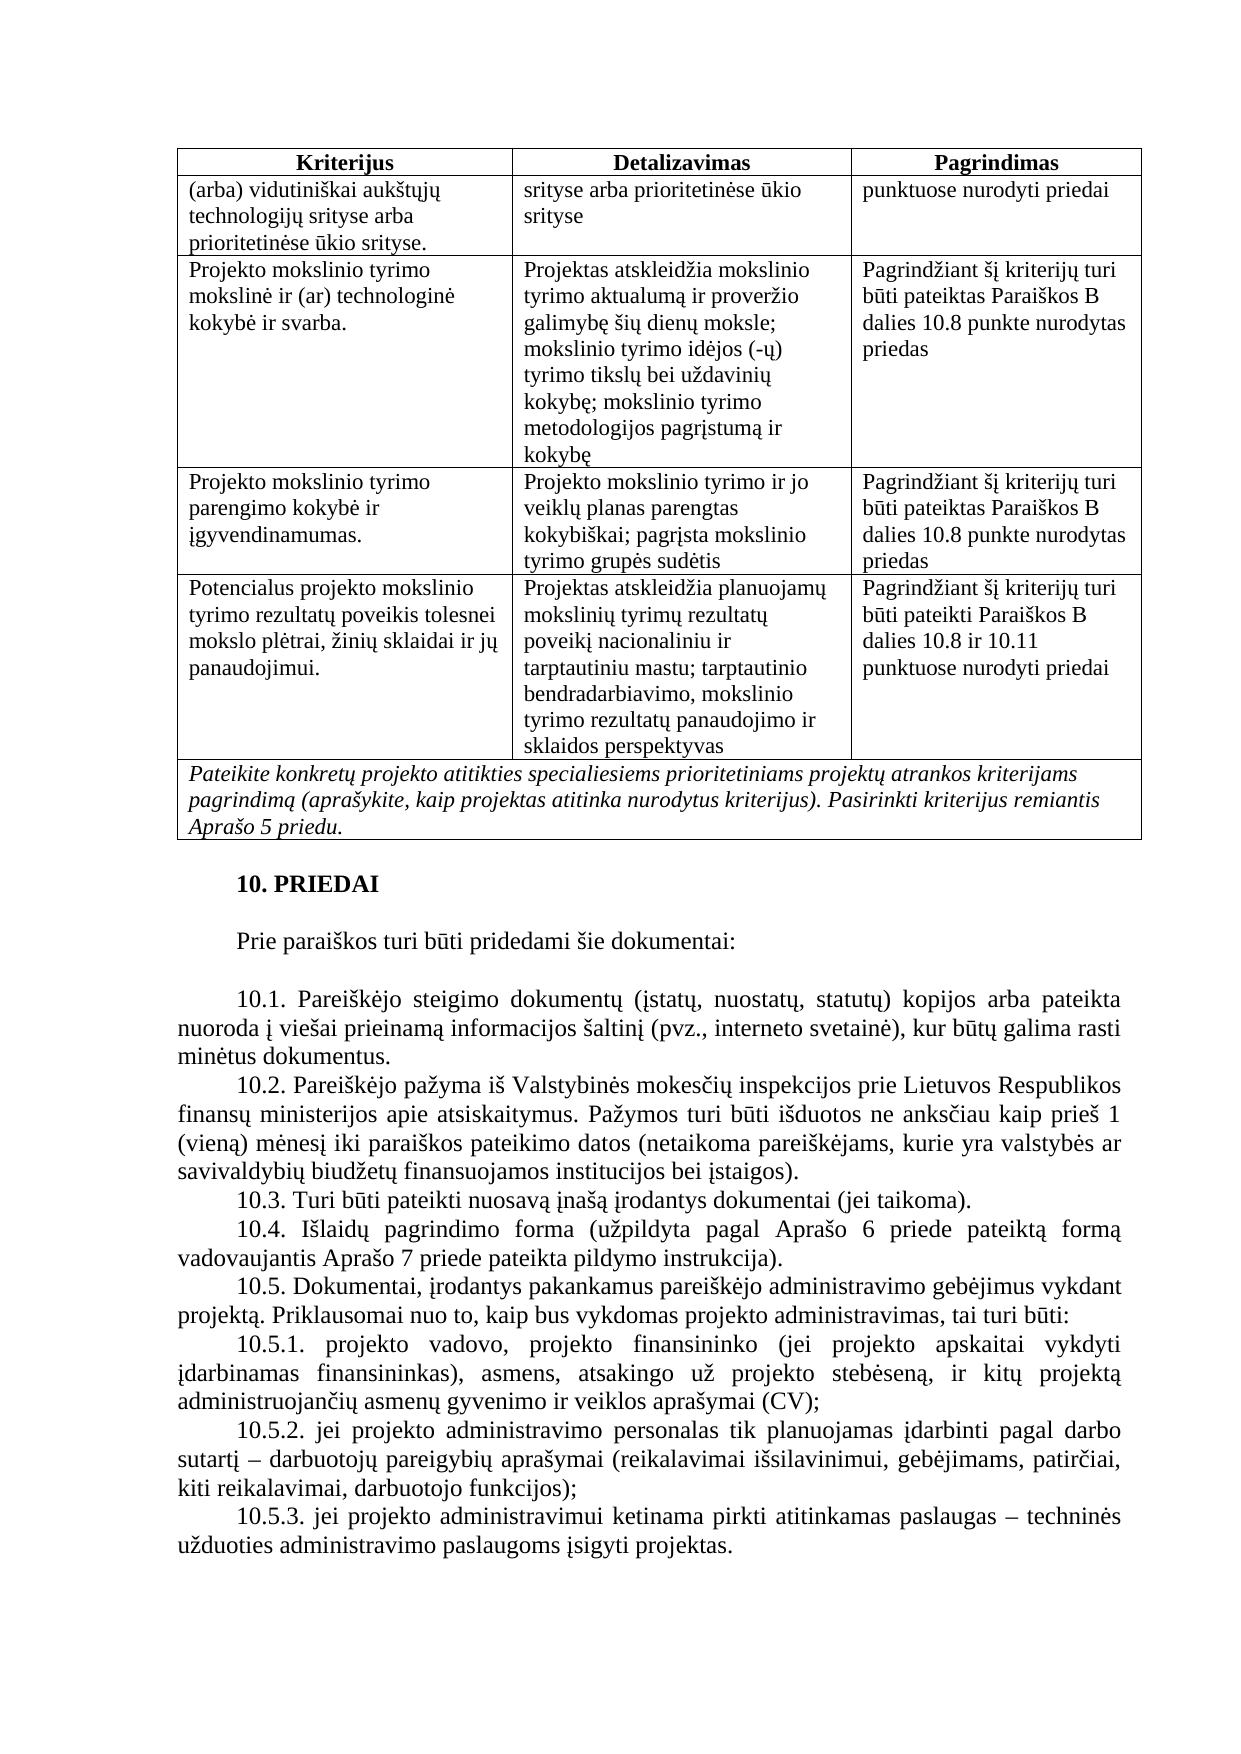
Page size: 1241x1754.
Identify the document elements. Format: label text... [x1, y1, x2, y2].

table_cell Pagrindžiant šį kriterijų turi būti pateiktas Paraiškos B dalies 10.8 punkte nurodytas priedas [852, 256, 1141, 467]
text 10.3. Turi būti pateikti nuosavą įnašą įrodantys dokumentai (jei taikoma). [177, 1185, 1122, 1214]
table_cell Projektas atskleidžia mokslinio tyrimo aktualumą ir proveržio galimybę šių dienų moksle; mokslinio tyrimo idėjos (-ų) tyrimo tikslų bei uždavinių kokybę; mokslinio tyrimo metodologijos pagrįstumą ir kokybę [513, 256, 851, 467]
text 10.5. Dokumentai, įrodantys pakankamus pareiškėjo administravimo gebėjimus vykdant projektą. Priklausomai nuo to, kaip bus vykdomas projekto administravimas, tai turi būti: [177, 1271, 1122, 1329]
table_cell Pateikite konkretų projekto atitikties specialiesiems prioritetiniams projektų atrankos kriterijams pagrindimą (aprašykite, kaip projektas atitinka nurodytus kriterijus). Pasirinkti kriterijus remiantis Aprašo 5 priedu. [178, 760, 1141, 839]
text Prie paraiškos turi būti pridedami šie dokumentai: [177, 926, 1122, 955]
text 10.5.1. projekto vadovo, projekto finansininko (jei projekto apskaitai vykdyti įdarbinamas finansininkas), asmens, atsakingo už projekto stebėseną, ir kitų projektą administruojančių asmenų gyvenimo ir veiklos aprašymai (CV); [177, 1329, 1122, 1415]
table_cell (arba) vidutiniškai aukštųjų technologijų srityse arba prioritetinėse ūkio srityse. [178, 176, 512, 255]
table_cell Projekto mokslinio tyrimo parengimo kokybė ir įgyvendinamumas. [178, 468, 512, 573]
text 10.5.2. jei projekto administravimo personalas tik planuojamas įdarbinti pagal darbo sutartį – darbuotojų pareigybių aprašymai (reikalavimai išsilavinimui, gebėjimams, patirčiai, kiti reikalavimai, darbuotojo funkcijos); [177, 1415, 1122, 1501]
text 10.5.3. jei projekto administravimui ketinama pirkti atitinkamas paslaugas – techninės užduoties administravimo paslaugoms įsigyti projektas. [177, 1501, 1122, 1559]
text 10.1. Pareiškėjo steigimo dokumentų (įstatų, nuostatų, statutų) kopijos arba pateikta nuoroda į viešai prieinamą informacijos šaltinį (pvz., interneto svetainė), kur būtų galima rasti minėtus dokumentus. [177, 984, 1122, 1070]
table_cell Pagrindžiant šį kriterijų turi būti pateiktas Paraiškos B dalies 10.8 punkte nurodytas priedas [852, 468, 1141, 573]
text 10.4. Išlaidų pagrindimo forma (užpildyta pagal Aprašo 6 priede pateiktą formą vadovaujantis Aprašo 7 priede pateikta pildymo instrukcija). [177, 1214, 1122, 1271]
table_cell Pagrindžiant šį kriterijų turi būti pateikti Paraiškos B dalies 10.8 ir 10.11 punktuose nurodyti priedai [852, 575, 1141, 759]
table_cell punktuose nurodyti priedai [852, 176, 1141, 255]
table_cell Projekto mokslinio tyrimo mokslinė ir (ar) technologinė kokybė ir svarba. [178, 256, 512, 467]
table_header Pagrindimas [852, 149, 1141, 175]
text 10. PRIEDAI [177, 869, 1122, 898]
table_header Detalizavimas [513, 149, 851, 175]
table_cell Projekto mokslinio tyrimo ir jo veiklų planas parengtas kokybiškai; pagrįsta mokslinio tyrimo grupės sudėtis [513, 468, 851, 573]
table_cell Projektas atskleidžia planuojamų mokslinių tyrimų rezultatų poveikį nacionaliniu ir tarptautiniu mastu; tarptautinio bendradarbiavimo, mokslinio tyrimo rezultatų panaudojimo ir sklaidos perspektyvas [513, 575, 851, 759]
table_cell srityse arba prioritetinėse ūkio srityse [513, 176, 851, 255]
table_header Kriterijus [178, 149, 512, 175]
text 10.2. Pareiškėjo pažyma iš Valstybinės mokesčių inspekcijos prie Lietuvos Respublikos finansų ministerijos apie atsiskaitymus. Pažymos turi būti išduotos ne anksčiau kaip prieš 1 (vieną) mėnesį iki paraiškos pateikimo datos (netaikoma pareiškėjams, kurie yra valstybės ar savivaldybių biudžetų finansuojamos institucijos bei įstaigos). [177, 1070, 1122, 1185]
table_cell Potencialus projekto mokslinio tyrimo rezultatų poveikis tolesnei mokslo plėtrai, žinių sklaidai ir jų panaudojimui. [178, 575, 512, 759]
